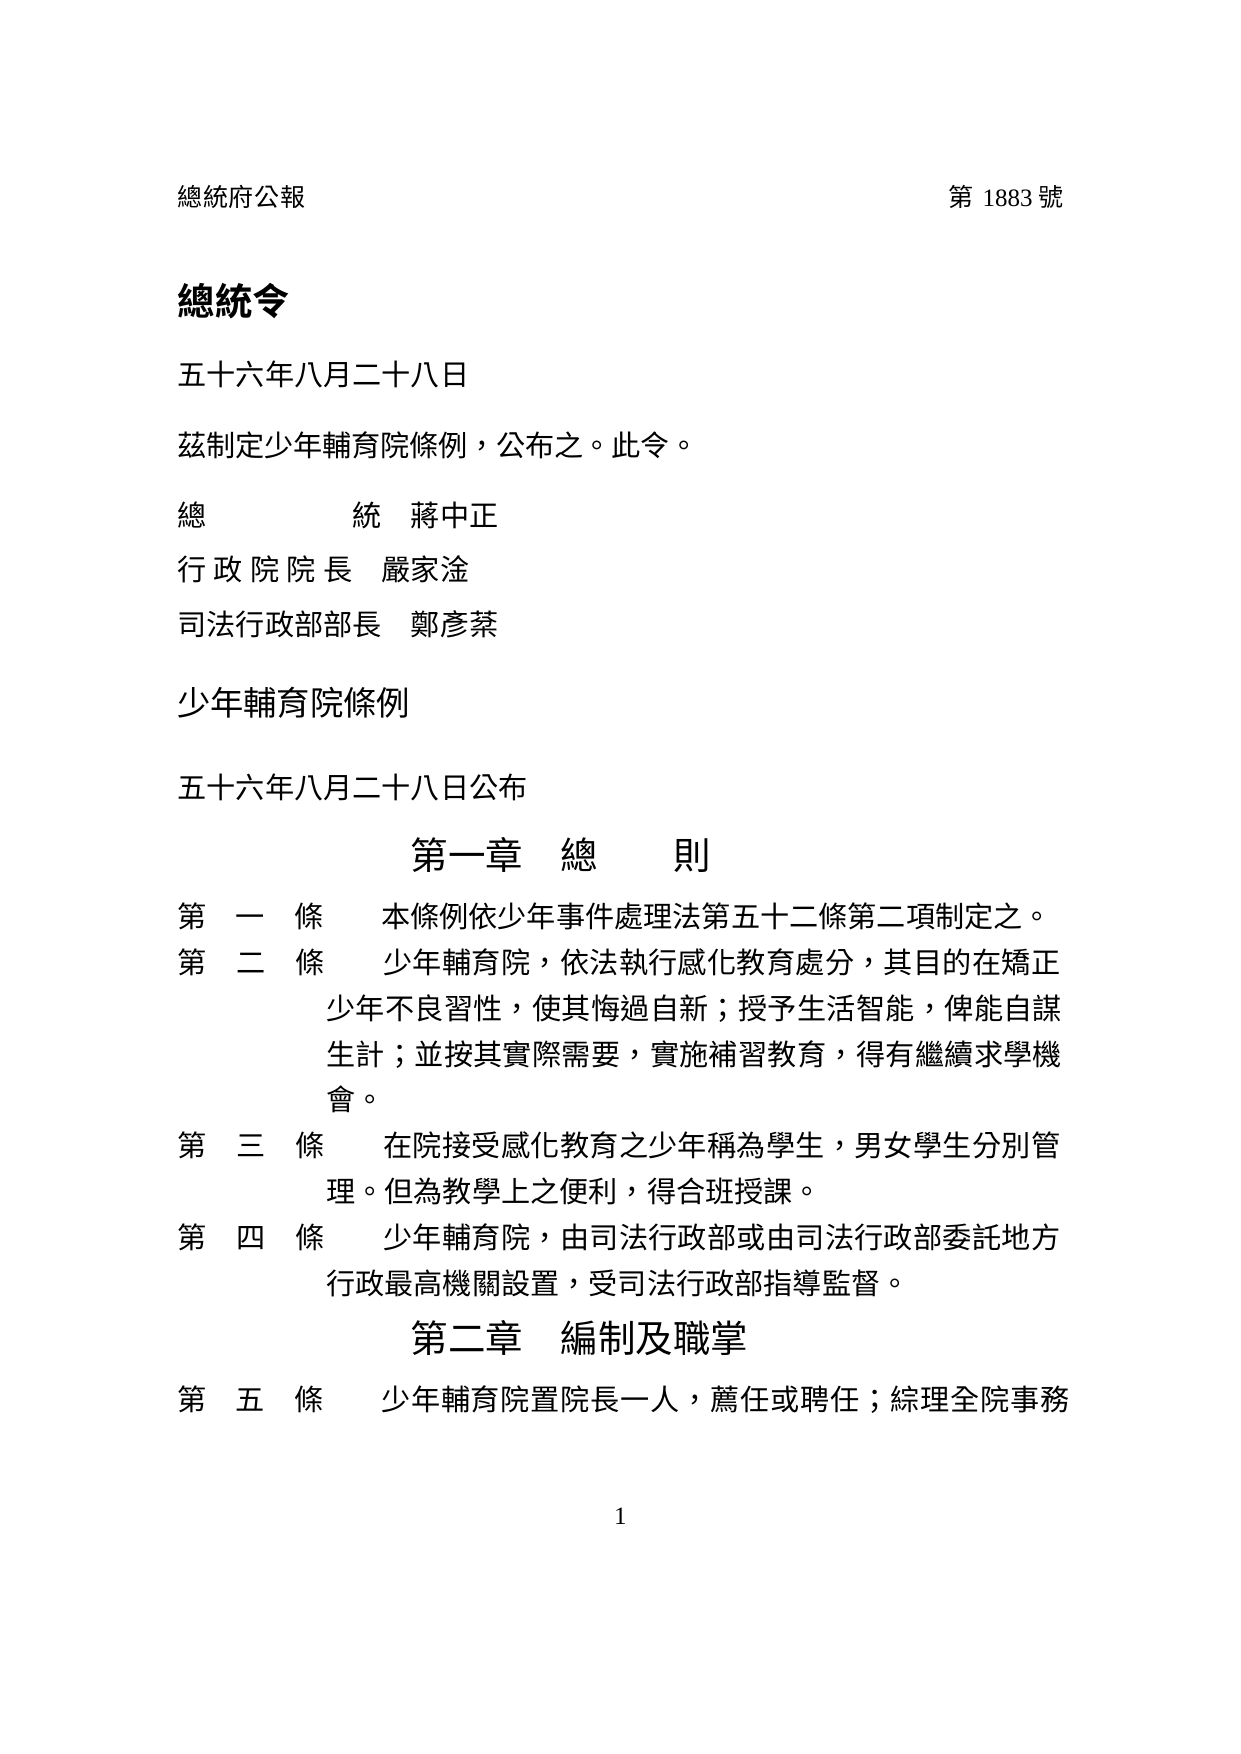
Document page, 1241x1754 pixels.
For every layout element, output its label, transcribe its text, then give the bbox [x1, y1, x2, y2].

text 茲制定少年輔育院條例，公布之。此令。 [177, 420, 1063, 466]
text 第 二 條 少年輔育院，依法執行感化教育處分，其目的在矯正少年不良習性，使其悔過自新；授予生活智能，俾能自謀生計；並按其實際需要，實施補習教育，得有繼續求學機會。 [177, 937, 1063, 1120]
text 第 五 條 少年輔育院置院長一人，薦任或聘任；綜理全院事務。 [177, 1374, 1063, 1420]
text 總統令 [177, 278, 1063, 324]
text 少年輔育院條例 [177, 678, 1063, 724]
text 總 統 蔣中正 [177, 503, 1063, 532]
text 第一章 總 則 [411, 832, 1063, 878]
text 五十六年八月二十八日公布 [177, 762, 1063, 807]
text 第 三 條 在院接受感化教育之少年稱為學生，男女學生分別管理。但為教學上之便利，得合班授課。 [177, 1120, 1063, 1212]
text 司法行政部部長 鄭彥棻 [177, 612, 1063, 641]
text 第 四 條 少年輔育院，由司法行政部或由司法行政部委託地方行政最高機關設置，受司法行政部指導監督。 [177, 1212, 1063, 1303]
text 第二章 編制及職掌 [411, 1316, 1063, 1362]
text 第 一 條 本條例依少年事件處理法第五十二條第二項制定之。 [177, 891, 1063, 937]
text 五十六年八月二十八日 [177, 349, 1063, 395]
text 行 政 院 院 長 嚴家淦 [177, 557, 1063, 587]
